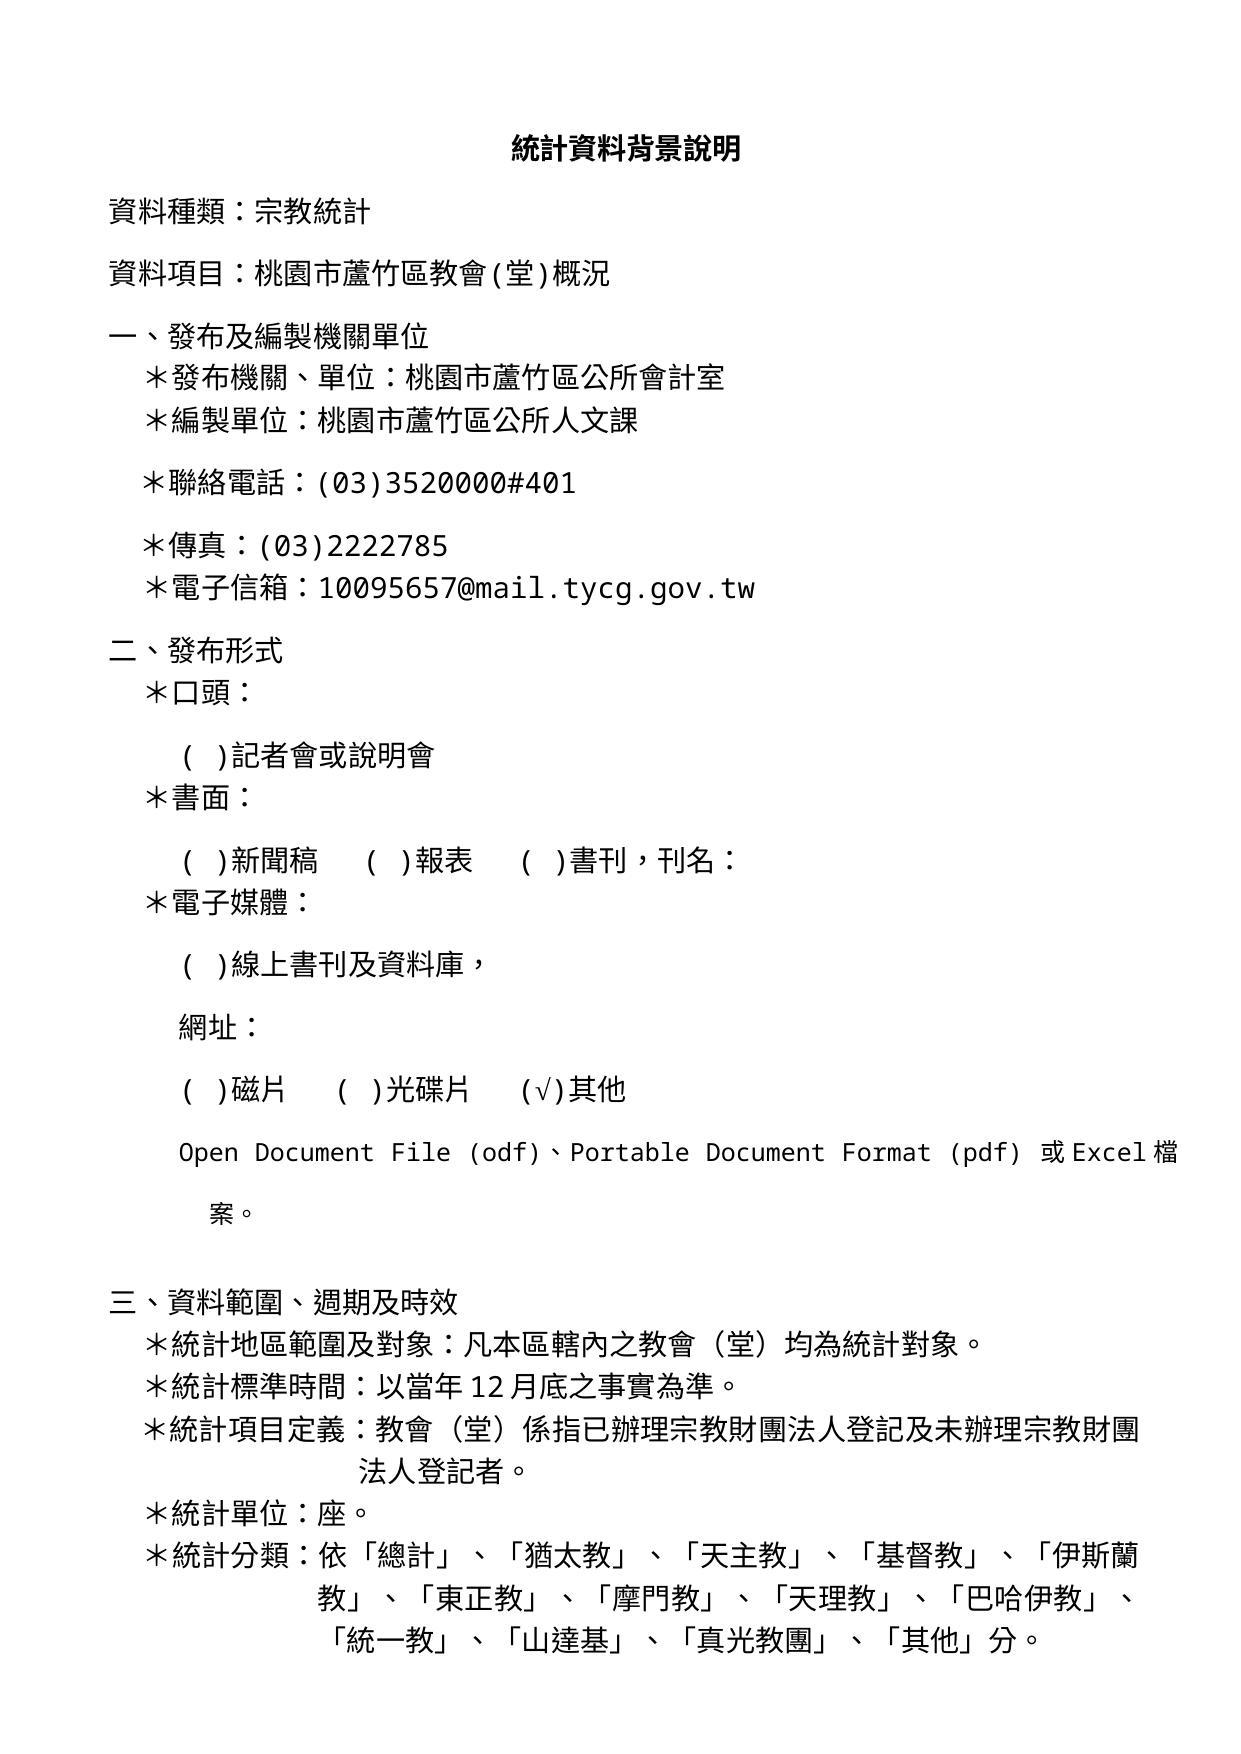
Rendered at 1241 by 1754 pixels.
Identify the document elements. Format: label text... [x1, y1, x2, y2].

table_header 統計資料背景說明 資料種類：宗教統計 資料項目：桃園市蘆竹區教會(堂)概況 一、發布及編製機關單位 ＊發布機關、單位：桃園市蘆竹區公所會計室 ＊編製單位：桃園市蘆竹區公所人文課 ＊聯絡電話：(03)3520000#401 ＊傳真：(03)2222785 ＊電子信箱：10095657@mail.tycg.gov.tw 二、發布形式 ＊口頭： ( )記者會或說明會 ＊書面： ( )新聞稿 ( )報表 ( )書刊，刊名： ＊電子媒體： ( )線上書刊及資料庫， 網址： ( )磁片 ( )光碟片 (√)其他 Open Document File (odf)、Portable Document Format (pdf) 或Excel檔案。 三、資料範圍、週期及時效 ＊統計地區範圍及對象：凡本區轄內之教會（堂）均為統計對象。 ＊統計標準時間：以當年12月底之事實為準。 ＊統計項目定義：教會（堂）係指已辦理宗教財團法人登記及未辦理宗教財團法人登記者。 ＊統計單位：座。 ＊統計分類：依「總計」、「猶太教」、「天主教」、「基督教」、「伊斯蘭教」、「東正教」、「摩門教」、「天理教」、「巴哈伊教」、「統一教」、「山達基」、「真光教團」、「其他」分。 ＊發布週期(指資料編製或產生之頻率，如月、季、年等)：年。 ＊時效(指統計標準時間至資料發布時間之間隔時間)：1個月。 ＊資料變革：無。 四、公開資料發布訊息 ＊預告發布日期(含預告方式及週期)：每年終了後1個月(原訂預告發布日期如遇例假日或國定假日則延至下一個工作日發布)。 ＊同步發送單位(說明資料發布時同步發送之單位或可同步查得該資料之網址)：桃園市政府民政局。 五、資料品質 ＊統計指標編製方法與資料來源說明：依據本公所資料彙編。 ＊統計資料交叉查核及確保資料合理性之機制(說明各項資料之相互關係及不同資料來源之相關統計差異性)：紙本紀錄與電子檔案交叉查核。 六、須注意及預定改變之事項(說明預定修正之資料、定義、統計方法等及其修正原因)：無。 七、其他事項：無。 [98, 105, 1155, 1660]
